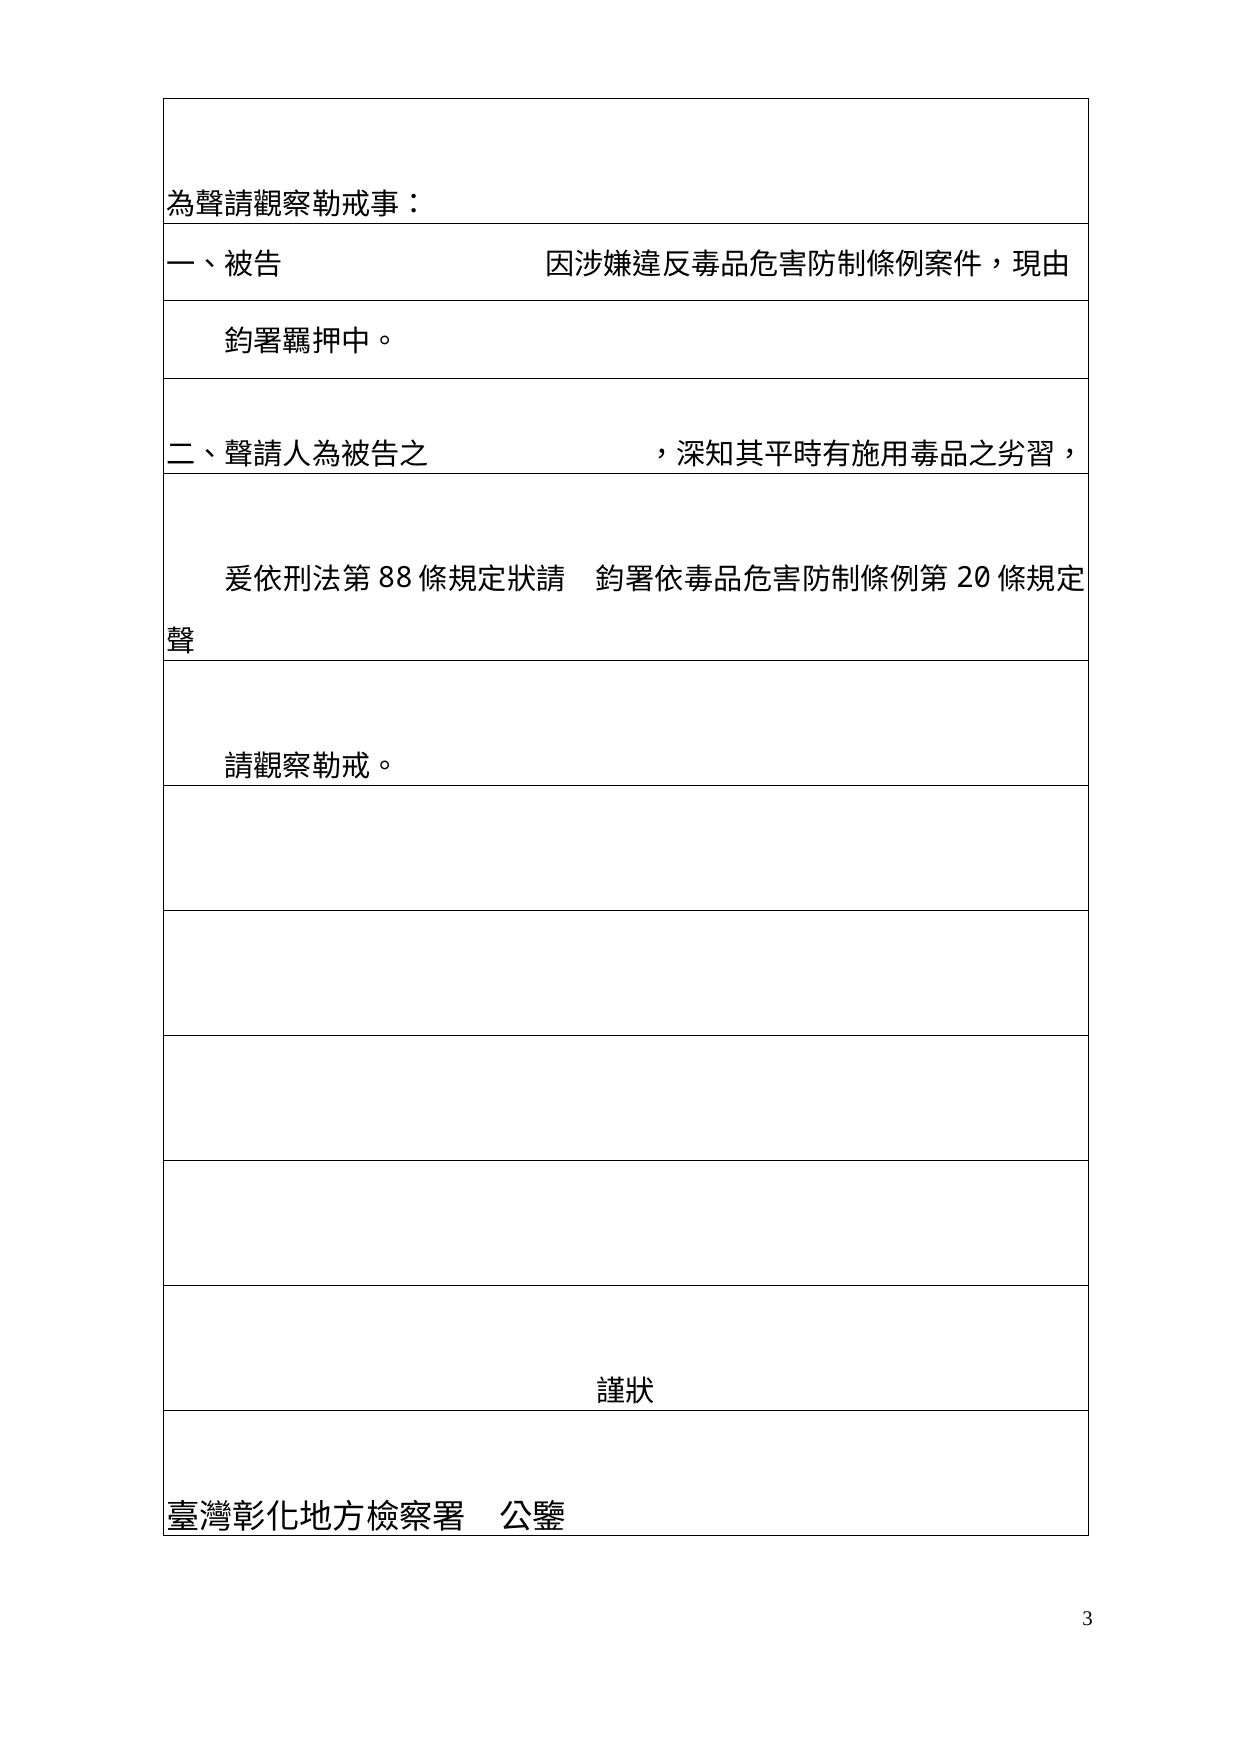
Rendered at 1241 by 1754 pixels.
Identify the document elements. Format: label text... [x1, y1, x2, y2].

table_cell [164, 786, 1088, 910]
table_cell 二、聲請人為被告之 ，深知其平時有施用毒品之劣習， [164, 379, 1088, 472]
table_cell [164, 1036, 1088, 1160]
table_cell 請觀察勒戒。 [164, 661, 1088, 785]
table_cell [164, 1161, 1088, 1285]
table_cell 一、被告 因涉嫌違反毒品危害防制條例案件，現由 [164, 224, 1088, 300]
table_header 為聲請觀察勒戒事： [164, 99, 1088, 222]
table_cell 鈞署羈押中。 [164, 301, 1088, 377]
table_cell 爰依刑法第88條規定狀請 鈞署依毒品危害防制條例第20條規定聲 [164, 474, 1088, 660]
table_cell 謹狀 [164, 1286, 1088, 1410]
table_cell [164, 911, 1088, 1035]
table_cell 臺灣彰化地方檢察署 公鑒 [164, 1411, 1088, 1535]
